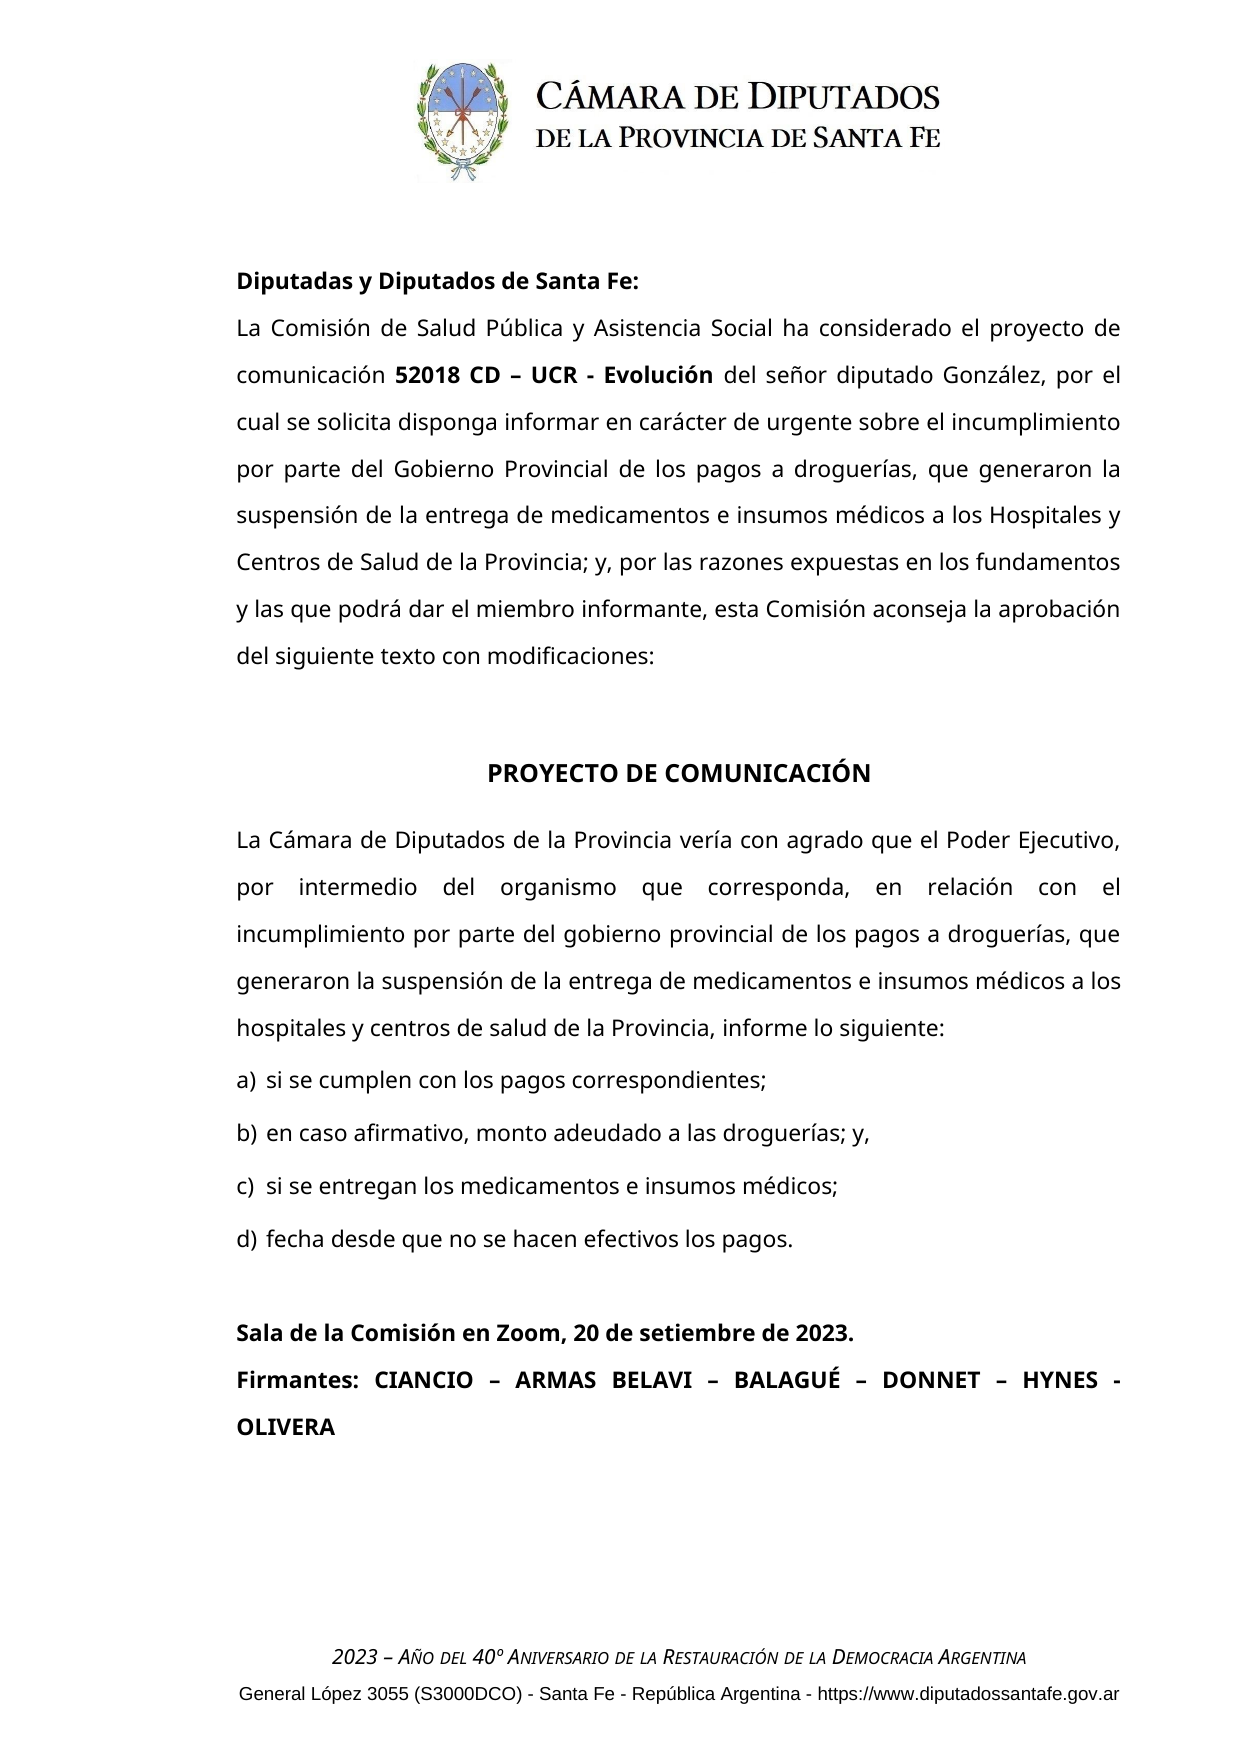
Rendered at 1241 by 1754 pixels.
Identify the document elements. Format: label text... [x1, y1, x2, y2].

list si se cumplen con los pagos correspondientes; [236, 1064, 1122, 1096]
text La Comisión de Salud Pública y Asistencia Social ha considerado el proyecto de comunicación 52018 CD – UCR - Evolución del señor diputado González, por el cual se solicita disponga informar en carácter de urgente sobre el incumplimiento por parte del Gobierno Provincial de los pagos a droguerías, que generaron la suspensión de la entrega de medicamentos e insumos médicos a los Hospitales y Centros de Salud de la Provincia; y, por las razones expuestas en los fundamentos y las que podrá dar el miembro informante, esta Comisión aconseja la aprobación del siguiente texto con modificaciones: [236, 312, 1122, 671]
text Sala de la Comisión en Zoom, 20 de setiembre de 2023. [236, 1317, 1122, 1348]
list fecha desde que no se hacen efectivos los pagos. [236, 1223, 1122, 1254]
text Diputadas y Diputados de Santa Fe: [236, 265, 1122, 296]
text Firmantes: CIANCIO – ARMAS BELAVI – BALAGUÉ – DONNET – HYNES - OLIVERA [236, 1363, 1122, 1442]
text PROYECTO DE COMUNICACIÓN [236, 756, 1122, 789]
list si se entregan los medicamentos e insumos médicos; [236, 1170, 1122, 1201]
text La Cámara de Diputados de la Provincia vería con agrado que el Poder Ejecutivo, por intermedio del organismo que corresponda, en relación con el incumplimiento por parte del gobierno provincial de los pagos a droguerías, que generaron la suspensión de la entrega de medicamentos e insumos médicos a los hospitales y centros de salud de la Provincia, informe lo siguiente: [236, 824, 1122, 1043]
picture [413, 59, 945, 183]
list en caso afirmativo, monto adeudado a las droguerías; y, [236, 1117, 1122, 1148]
